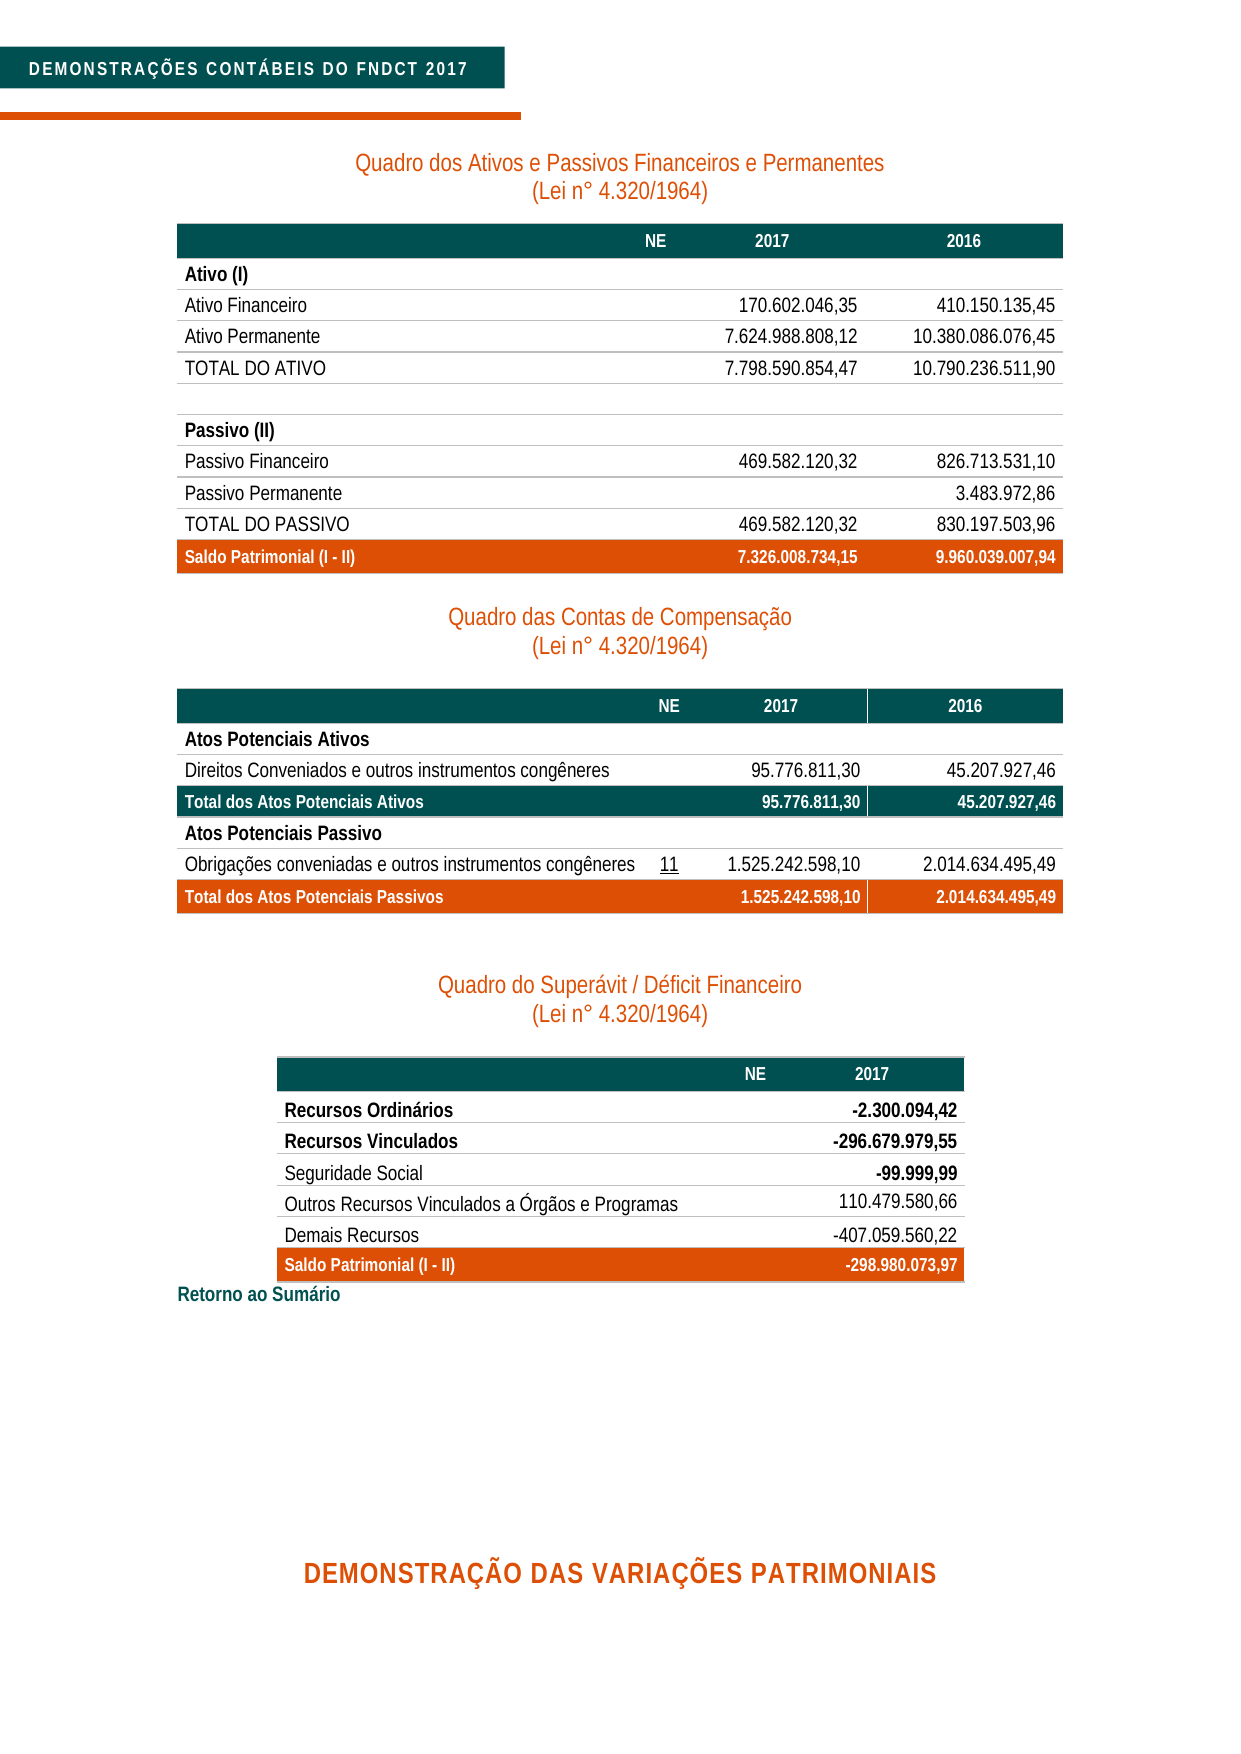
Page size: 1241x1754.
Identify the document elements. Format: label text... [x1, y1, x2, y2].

table_cell Total dos Atos Potenciais Ativos [177, 786, 644, 816]
table_cell [731, 1092, 779, 1122]
table_cell [731, 1123, 779, 1153]
table_cell Obrigações conveniadas e outros instrumentos congêneres [177, 849, 644, 879]
text Retorno ao Sumário [177, 1282, 1063, 1306]
table_cell [631, 415, 679, 445]
table_cell [644, 786, 694, 816]
table_cell 1.525.242.598,10 [694, 849, 867, 879]
table_cell [644, 755, 694, 785]
table_cell 95.776.811,30 [694, 755, 867, 785]
text (Lei n° 4.320/1964) [177, 176, 1063, 205]
table_cell Seguridade Social [277, 1154, 731, 1184]
table_cell [644, 880, 694, 913]
table_cell 9.960.039.007,94 [865, 540, 1063, 573]
table_header NE [644, 689, 694, 723]
table_cell [865, 415, 1063, 445]
table_cell [679, 415, 865, 445]
table_cell 2.014.634.495,49 [868, 880, 1063, 913]
table_cell [631, 290, 679, 320]
text Quadro do Superávit / Déficit Financeiro [177, 970, 1063, 999]
table_cell 110.479.580,66 [779, 1186, 964, 1216]
table_cell 10.790.236.511,90 [865, 353, 1063, 383]
table_cell Direitos Conveniados e outros instrumentos congêneres [177, 755, 644, 785]
table_header 2016 [868, 689, 1063, 723]
table_cell Recursos Ordinários [277, 1092, 731, 1122]
table_cell Ativo Permanente [177, 321, 631, 351]
table_cell Saldo Patrimonial (I - II) [177, 540, 631, 573]
table_cell 830.197.503,96 [865, 509, 1063, 539]
table_cell 469.582.120,32 [679, 446, 865, 476]
text Quadro dos Ativos e Passivos Financeiros e Permanentes [177, 148, 1063, 176]
table_header [177, 689, 644, 723]
table_cell -407.059.560,22 [779, 1217, 964, 1247]
table_cell 2.014.634.495,49 [868, 849, 1063, 879]
table_cell [644, 818, 694, 848]
table_cell -296.679.979,55 [779, 1123, 964, 1153]
table_cell 410.150.135,45 [865, 290, 1063, 320]
table_cell [644, 724, 694, 754]
table_cell Atos Potenciais Passivo [177, 818, 644, 848]
table_cell [868, 724, 1063, 754]
table_cell 469.582.120,32 [679, 509, 865, 539]
table_cell [868, 818, 1063, 848]
table_cell [631, 353, 679, 383]
table_cell 95.776.811,30 [694, 786, 867, 816]
table_cell -2.300.094,42 [779, 1092, 964, 1122]
table_cell [679, 384, 865, 414]
table_cell [731, 1217, 779, 1247]
table_cell Saldo Patrimonial (I - II) [277, 1248, 731, 1281]
table_cell 7.624.988.808,12 [679, 321, 865, 351]
table_cell [177, 384, 631, 414]
table_header NE [731, 1058, 779, 1091]
table_header [177, 224, 631, 258]
table_cell [631, 259, 679, 289]
table_cell 7.326.008.734,15 [679, 540, 865, 573]
table_cell [865, 259, 1063, 289]
table_header 2017 [694, 689, 867, 723]
table_cell Total dos Atos Potenciais Passivos [177, 880, 644, 913]
table_cell [631, 540, 679, 573]
table_cell [731, 1186, 779, 1216]
table_cell [631, 321, 679, 351]
table_cell 11 [644, 849, 694, 879]
table_cell TOTAL DO ATIVO [177, 353, 631, 383]
table_cell Demais Recursos [277, 1217, 731, 1247]
text DEMONSTRAÇÃO DAS VARIAÇÕES PATRIMONIAIS [177, 1556, 1063, 1589]
text (Lei n° 4.320/1964) [177, 999, 1063, 1028]
table_cell Passivo Financeiro [177, 446, 631, 476]
table_cell TOTAL DO PASSIVO [177, 509, 631, 539]
table_cell Passivo Permanente [177, 478, 631, 508]
table_cell 45.207.927,46 [868, 786, 1063, 816]
table_header 2017 [679, 224, 865, 258]
table_cell [731, 1154, 779, 1184]
table_header 2017 [779, 1058, 964, 1091]
table_header NE [631, 224, 679, 258]
table_cell [865, 384, 1063, 414]
table_cell [731, 1248, 779, 1281]
table_cell [694, 818, 867, 848]
table_cell Passivo (II) [177, 415, 631, 445]
table_cell Ativo (I) [177, 259, 631, 289]
table_cell 10.380.086.076,45 [865, 321, 1063, 351]
table_cell [679, 478, 865, 508]
table_cell 1.525.242.598,10 [694, 880, 867, 913]
table_cell Atos Potenciais Ativos [177, 724, 644, 754]
table_cell [631, 384, 679, 414]
table_cell -298.980.073,97 [779, 1248, 964, 1281]
table_cell [679, 259, 865, 289]
table_cell 3.483.972,86 [865, 478, 1063, 508]
table_cell [631, 478, 679, 508]
table_cell 7.798.590.854,47 [679, 353, 865, 383]
text Quadro das Contas de Compensação [177, 602, 1063, 631]
text (Lei n° 4.320/1964) [177, 631, 1063, 660]
table_cell [694, 724, 867, 754]
table_header [277, 1058, 731, 1091]
table_cell [631, 446, 679, 476]
table_cell -99.999,99 [779, 1154, 964, 1184]
table_cell 45.207.927,46 [868, 755, 1063, 785]
table_header 2016 [865, 224, 1063, 258]
table_cell 826.713.531,10 [865, 446, 1063, 476]
table_cell Ativo Financeiro [177, 290, 631, 320]
table_cell Recursos Vinculados [277, 1123, 731, 1153]
table_cell 170.602.046,35 [679, 290, 865, 320]
table_cell [631, 509, 679, 539]
table_cell Outros Recursos Vinculados a Órgãos e Programas [277, 1186, 731, 1216]
